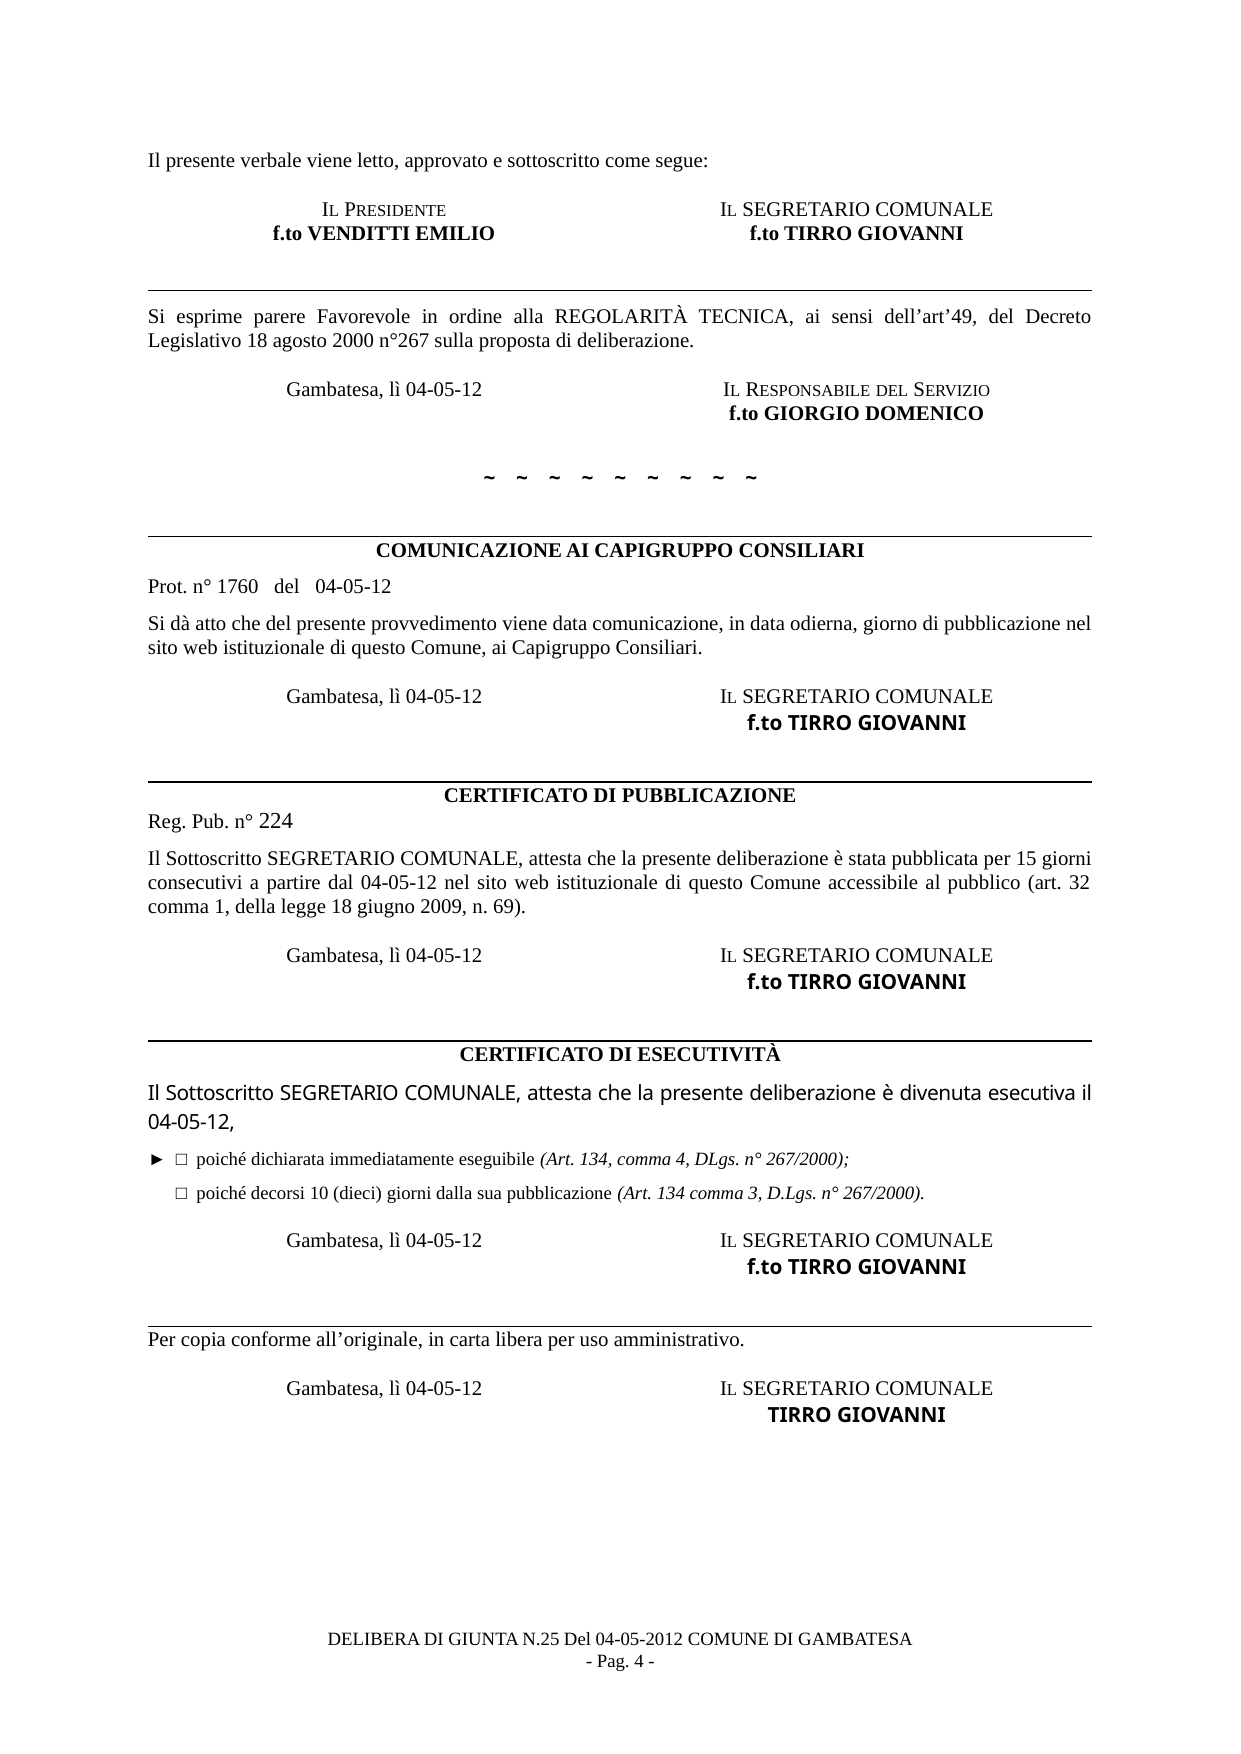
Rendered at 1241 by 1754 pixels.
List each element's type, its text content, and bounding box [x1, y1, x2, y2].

text CERTIFICATO DI PUBBLICAZIONE [148, 783, 1092, 807]
text Il Sottoscritto SEGRETARIO COMUNALE, attesta che la presente deliberazione è stata pubblicata per 15 giorni consecutivi a partire dal 04-05-12 nel sito web istituzionale di questo Comune accessibile al pubblico (art. 32 comma 1, della legge 18 giugno 2009, n. 69). [148, 846, 1092, 918]
text f.to TIRRO GIOVANNI [148, 1252, 1092, 1281]
text Gambatesa, lì 04-05-12 Il Responsabile del Servizio [148, 377, 1092, 401]
text ► □ poiché dichiarata immediatamente eseguibile (Art. 134, comma 4, DLgs. n° 267/2000); [148, 1148, 1092, 1169]
text Gambatesa, lì 04-05-12 Il SEGRETARIO COMUNALE [148, 943, 1092, 967]
text TIRRO GIOVANNI [148, 1400, 1092, 1429]
text Si dà atto che del presente provvedimento viene data comunicazione, in data odierna, giorno di pubblicazione nel sito web istituzionale di questo Comune, ai Capigruppo Consiliari. [148, 611, 1092, 659]
text Il Sottoscritto SEGRETARIO COMUNALE, attesta che la presente deliberazione è divenuta esecutiva il 04-05-12, [148, 1078, 1092, 1135]
text Gambatesa, lì 04-05-12 Il SEGRETARIO COMUNALE [148, 684, 1092, 708]
text Gambatesa, lì 04-05-12 Il SEGRETARIO COMUNALE [148, 1228, 1092, 1252]
text Il Presidente Il SEGRETARIO COMUNALE [148, 197, 1092, 221]
text Reg. Pub. n° 224 [148, 807, 1092, 833]
text ~~~~~~~~~ [148, 463, 1092, 491]
text Prot. n° 1760 del 04-05-12 [148, 574, 1092, 598]
text COMUNICAZIONE AI CAPIGRUPPO CONSILIARI [148, 537, 1092, 562]
text f.to TIRRO GIOVANNI [148, 708, 1092, 736]
text f.to TIRRO GIOVANNI [148, 967, 1092, 995]
text ► □ poiché decorsi 10 (dieci) giorni dalla sua pubblicazione (Art. 134 comma 3, D.Lgs. n° 267/2000). [148, 1182, 1092, 1203]
text Il presente verbale viene letto, approvato e sottoscritto come segue: [148, 148, 1092, 172]
text Gambatesa, lì 04-05-12 Il SEGRETARIO COMUNALE [148, 1376, 1092, 1400]
text CERTIFICATO DI ESECUTIVITÀ [148, 1042, 1092, 1066]
text f.to GIORGIO DOMENICO [148, 401, 1092, 425]
text Per copia conforme all’originale, in carta libera per uso amministrativo. [148, 1327, 1092, 1351]
text f.to VENDITTI EMILIO f.to TIRRO GIOVANNI [148, 221, 1092, 245]
text Si esprime parere Favorevole in ordine alla REGOLARITÀ TECNICA, ai sensi dell’art’49, del Decreto Legislativo 18 agosto 2000 n°267 sulla proposta di deliberazione. [148, 304, 1092, 352]
